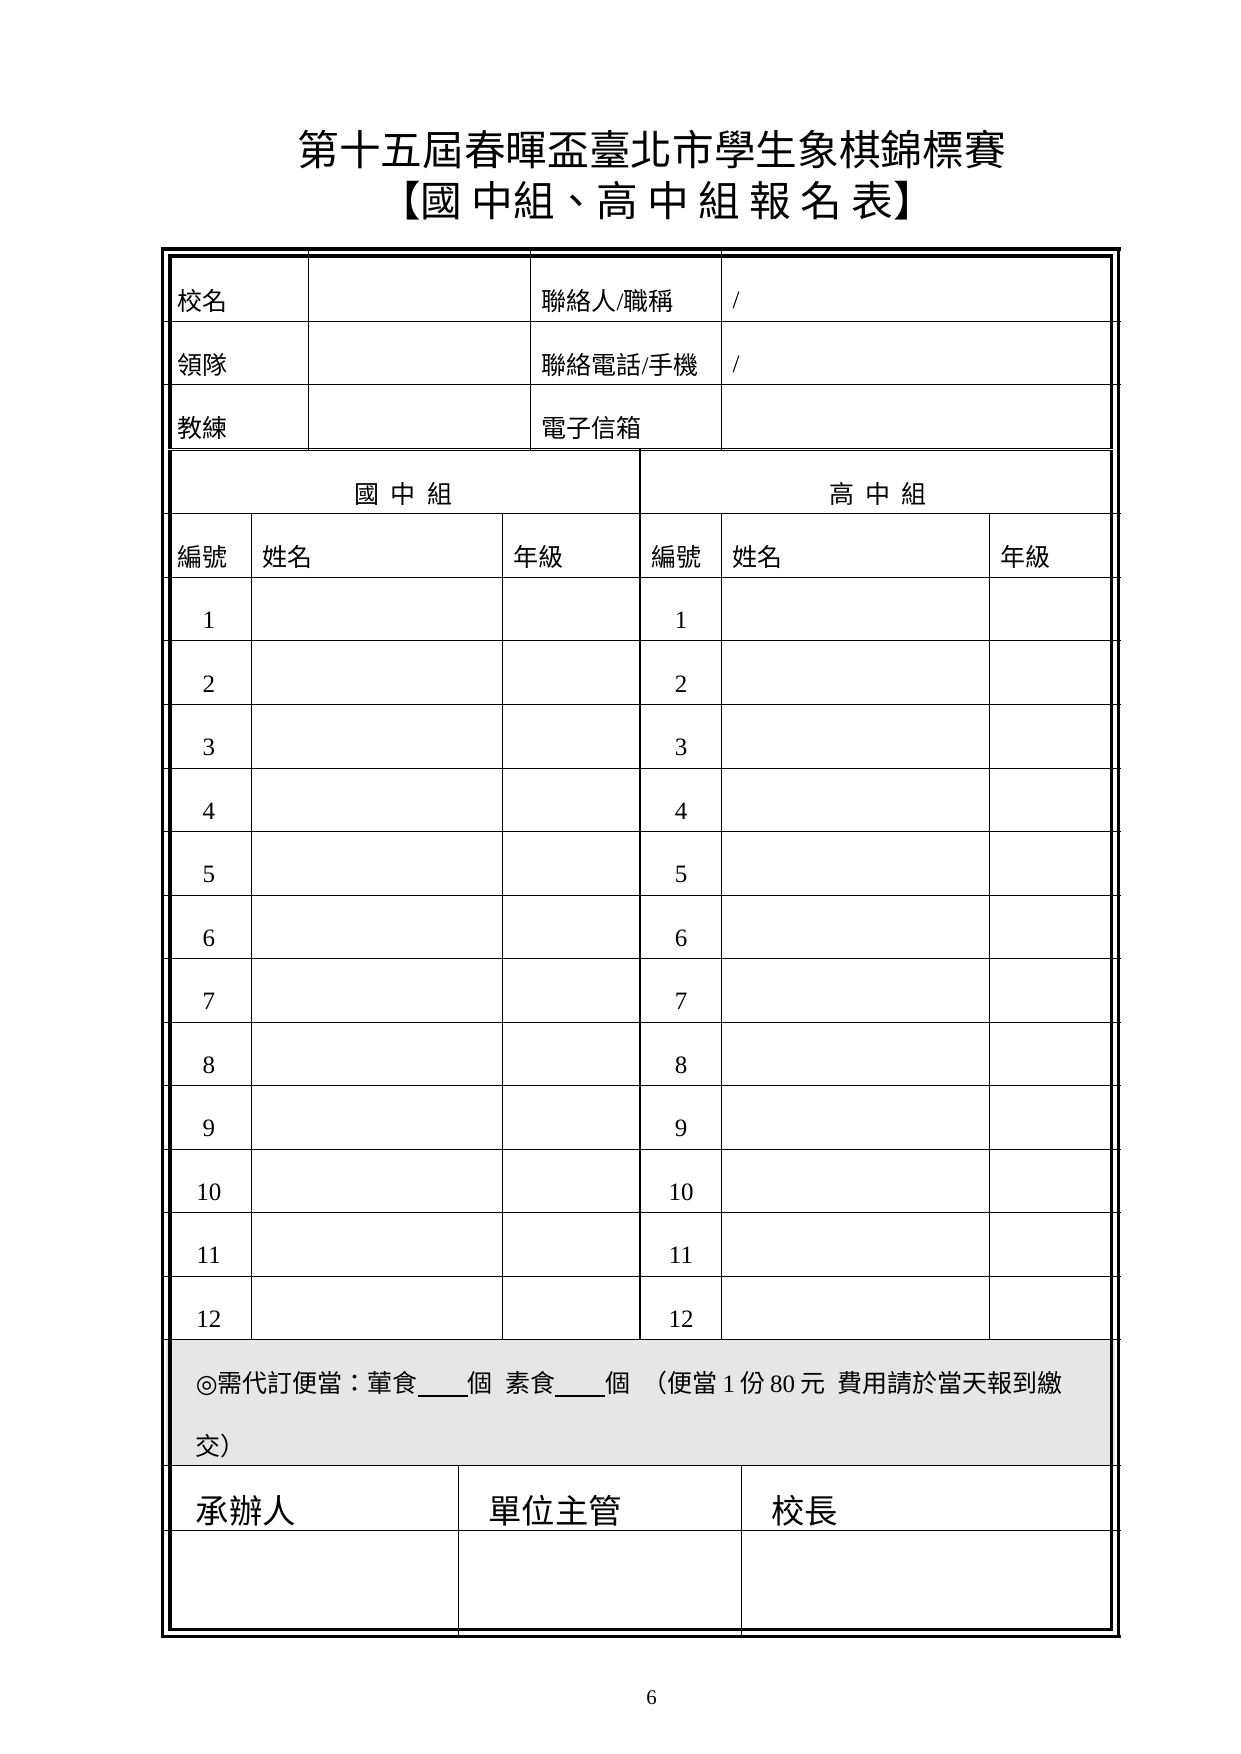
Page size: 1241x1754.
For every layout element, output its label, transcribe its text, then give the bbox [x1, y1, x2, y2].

table_cell [722, 705, 989, 767]
table_cell [990, 578, 1110, 640]
table_cell 10 [641, 1150, 721, 1212]
table_cell 4 [172, 769, 251, 831]
table_cell [252, 641, 502, 704]
table_cell 1 [641, 578, 721, 640]
table_cell 1 [172, 578, 251, 640]
table_cell 5 [641, 832, 721, 894]
text 第十五屆春暉盃臺北市學生象棋錦標賽 [166, 106, 1137, 168]
table_cell [252, 896, 502, 958]
table_cell 國 中 組 [172, 451, 639, 513]
table_cell [990, 1086, 1110, 1149]
table_cell 承辦人 [172, 1466, 458, 1530]
table_cell 6 [172, 896, 251, 958]
table_cell 11 [641, 1213, 721, 1276]
table_cell [503, 1023, 639, 1085]
table_cell [722, 385, 1110, 448]
table_cell [503, 1213, 639, 1276]
table_cell 編號 [641, 514, 721, 577]
table_cell 2 [172, 641, 251, 704]
table_cell 姓名 [722, 514, 989, 577]
table_cell [503, 896, 639, 958]
table_cell [252, 769, 502, 831]
table_cell 聯絡電話/手機 [531, 322, 721, 384]
table_header 校名 [166, 251, 308, 321]
table_cell 編號 [172, 514, 251, 577]
table_cell [503, 1150, 639, 1212]
table_cell 姓名 [252, 514, 502, 577]
table_cell [503, 769, 639, 831]
table_cell 7 [172, 959, 251, 1022]
table_cell [990, 641, 1110, 704]
table_cell [990, 1277, 1110, 1339]
table_cell [309, 322, 530, 384]
table_cell [990, 1150, 1110, 1212]
table_cell 9 [172, 1086, 251, 1149]
table_cell [990, 1023, 1110, 1085]
table_cell [722, 1277, 989, 1339]
table_cell [990, 769, 1110, 831]
table_cell 3 [172, 705, 251, 767]
table_cell 10 [172, 1150, 251, 1212]
table_header [309, 258, 530, 321]
table_cell [722, 1213, 989, 1276]
table_cell [503, 1277, 639, 1339]
table_cell [459, 1531, 741, 1627]
table_cell [309, 385, 530, 448]
table_cell [990, 1213, 1110, 1276]
table_header / [722, 251, 1115, 321]
table_cell [252, 832, 502, 894]
table_cell [722, 832, 989, 894]
table_cell [722, 959, 989, 1022]
table_cell [990, 832, 1110, 894]
table_cell 教練 [172, 385, 308, 448]
table_cell [503, 578, 639, 640]
table_cell ◎需代訂便當：葷食 個 素食 個 （便當1份80元 費用請於當天報到繳交） [172, 1340, 1110, 1465]
table_cell 電子信箱 [531, 385, 721, 448]
table_cell [990, 705, 1110, 767]
table_cell 5 [172, 832, 251, 894]
table_cell 領隊 [172, 322, 308, 384]
table_cell [503, 705, 639, 767]
table_cell [503, 832, 639, 894]
table_cell [172, 1531, 458, 1627]
table_cell [722, 769, 989, 831]
table_cell [722, 641, 989, 704]
text 【國 中組、高 中 組 報 名 表】 [128, 168, 1185, 228]
table_cell [990, 959, 1110, 1022]
table_cell 9 [641, 1086, 721, 1149]
table_cell [722, 1023, 989, 1085]
table_cell 3 [641, 705, 721, 767]
table_cell [252, 959, 502, 1022]
table_cell 11 [172, 1213, 251, 1276]
table_cell [252, 1086, 502, 1149]
table_cell 8 [172, 1023, 251, 1085]
table_cell [722, 578, 989, 640]
table_cell [252, 705, 502, 767]
table_cell 高 中 組 [641, 451, 1110, 513]
table_cell [252, 578, 502, 640]
table_cell 2 [641, 641, 721, 704]
table_cell 12 [641, 1277, 721, 1339]
table_cell [742, 1531, 1110, 1627]
table_cell 校長 [742, 1466, 1110, 1530]
table_cell [990, 896, 1110, 958]
table_cell [252, 1277, 502, 1339]
table_cell 單位主管 [459, 1466, 741, 1530]
table_cell 4 [641, 769, 721, 831]
table_cell [722, 1086, 989, 1149]
table_cell [503, 1086, 639, 1149]
table_cell 6 [641, 896, 721, 958]
table_cell [722, 896, 989, 958]
table_cell [503, 641, 639, 704]
table_cell / [722, 322, 1110, 384]
table_cell 年級 [990, 514, 1110, 577]
table_cell 12 [172, 1277, 251, 1339]
table_cell [722, 1150, 989, 1212]
table_cell [252, 1150, 502, 1212]
table_cell [503, 959, 639, 1022]
table_cell [252, 1213, 502, 1276]
table_cell 8 [641, 1023, 721, 1085]
table_cell 7 [641, 959, 721, 1022]
table_cell [252, 1023, 502, 1085]
table_cell 年級 [503, 514, 639, 577]
table_header 聯絡人/職稱 [531, 258, 721, 321]
